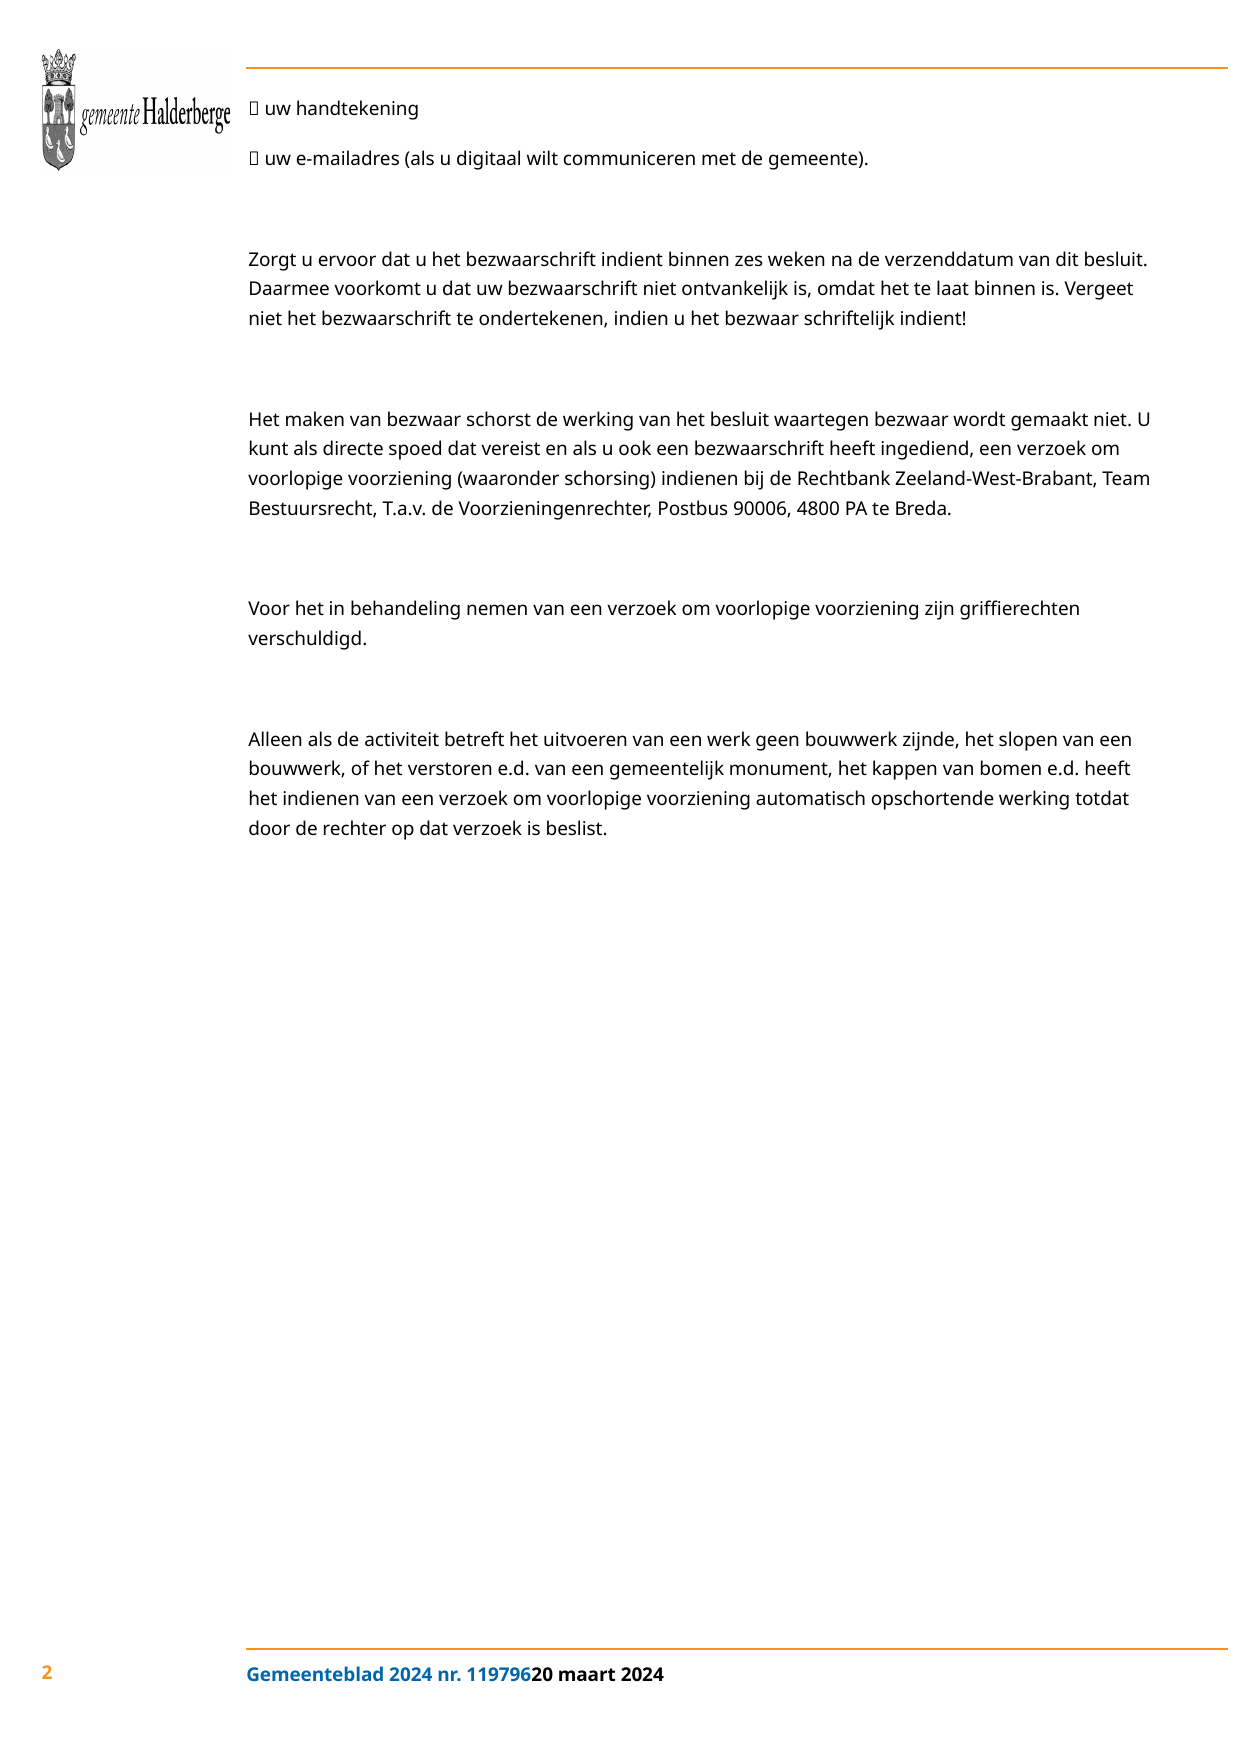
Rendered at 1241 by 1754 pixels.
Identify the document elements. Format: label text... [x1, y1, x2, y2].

text  uw e-mailadres (als u digitaal wilt communiceren met de gemeente). [248, 145, 1152, 171]
text Het maken van bezwaar schorst de werking van het besluit waartegen bezwaar wordt gemaakt niet. U kunt als directe spoed dat vereist en als u ook een bezwaarschrift heeft ingediend, een verzoek om voorlopige voorziening (waaronder schorsing) indienen bij de Rechtbank Zeeland-West-Brabant, Team Bestuursrecht, T.a.v. de Voorzieningenrechter, Postbus 90006, 4800 PA te Breda. [248, 406, 1152, 521]
picture [41, 47, 231, 172]
text Zorgt u ervoor dat u het bezwaarschrift indient binnen zes weken na de verzenddatum van dit besluit. Daarmee voorkomt u dat uw bezwaarschrift niet ontvankelijk is, omdat het te laat binnen is. Vergeet niet het bezwaarschrift te ondertekenen, indien u het bezwaar schriftelijk indient! [248, 246, 1152, 331]
text Voor het in behandeling nemen van een verzoek om voorlopige voorziening zijn griffierechten verschuldigd. [248, 596, 1152, 651]
text  uw handtekening [248, 95, 1152, 121]
text Alleen als de activiteit betreft het uitvoeren van een werk geen bouwwerk zijnde, het slopen van een bouwwerk, of het verstoren e.d. van een gemeentelijk monument, het kappen van bomen e.d. heeft het indienen van een verzoek om voorlopige voorziening automatisch opschortende werking totdat door de rechter op dat verzoek is beslist. [248, 726, 1152, 841]
